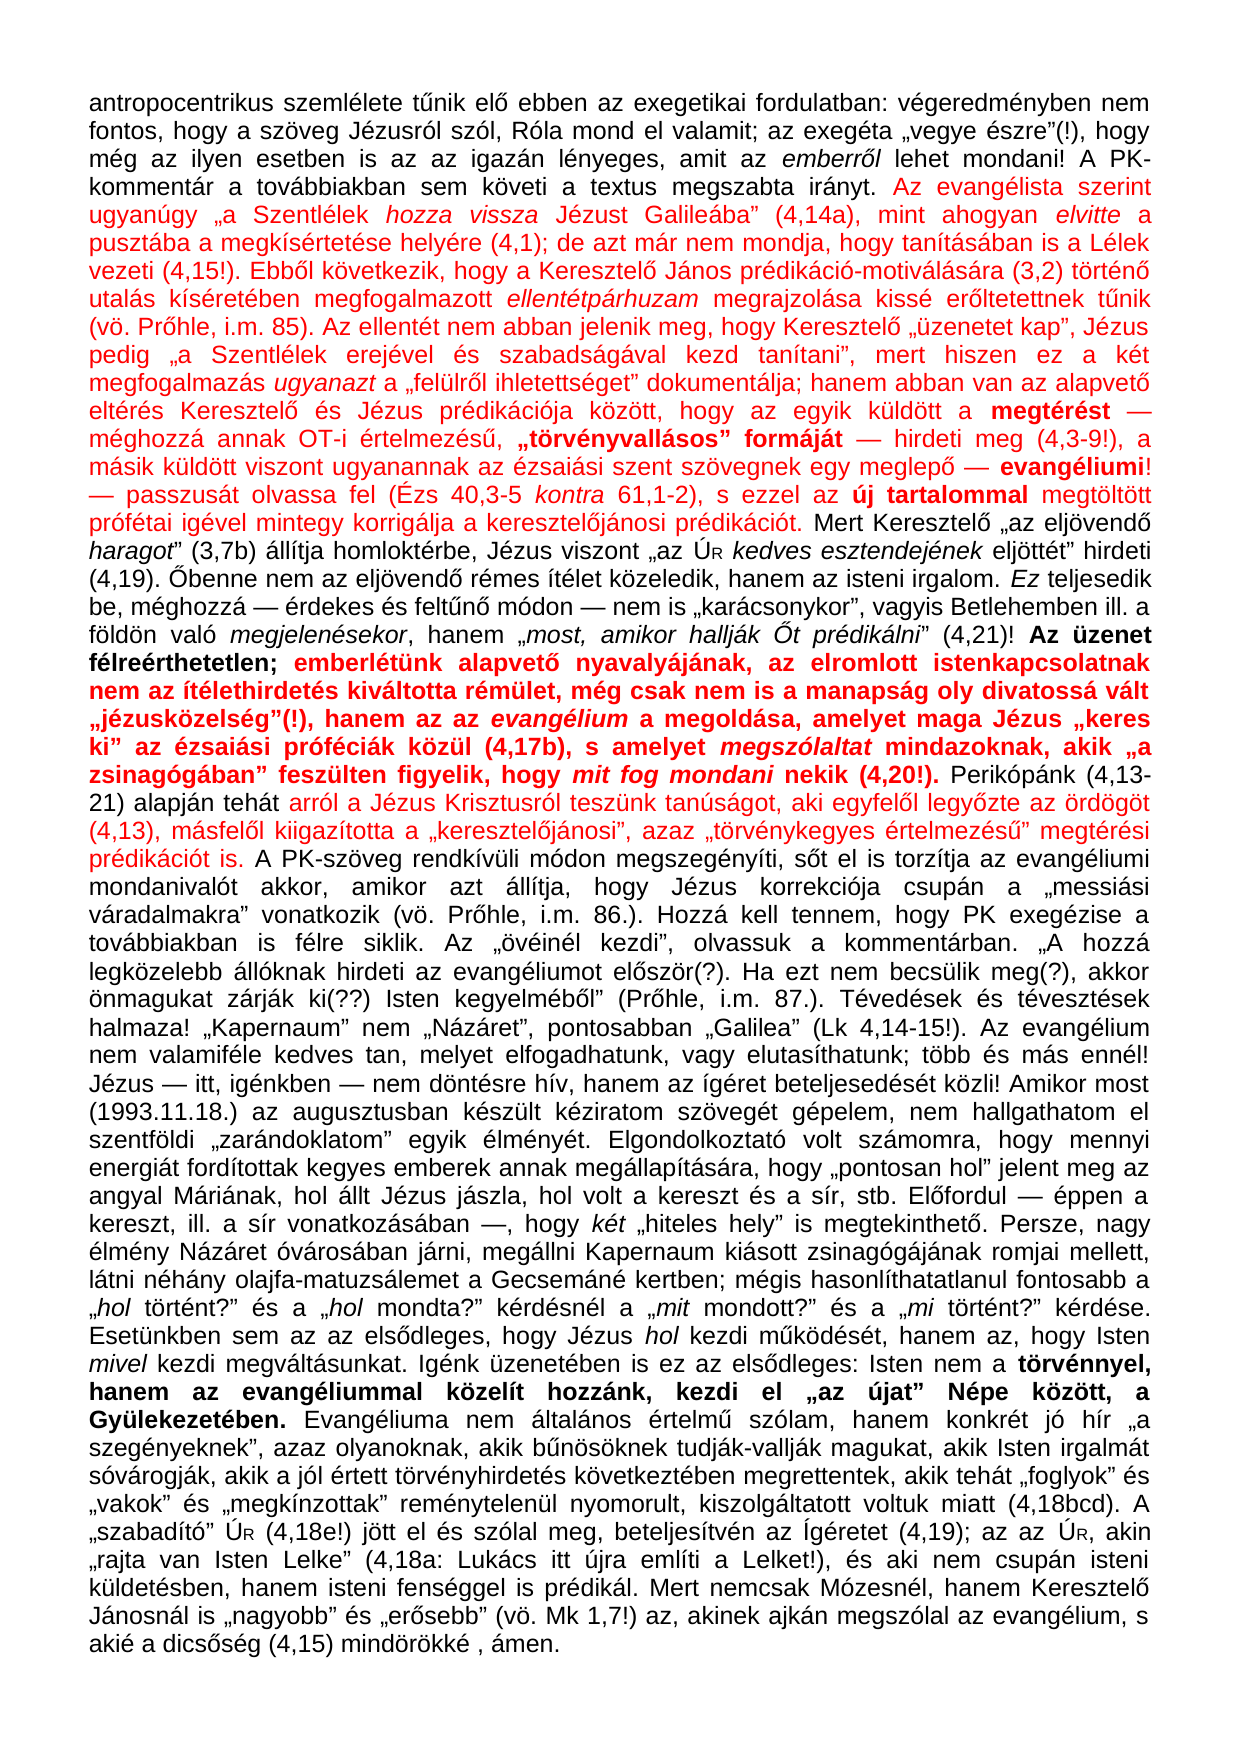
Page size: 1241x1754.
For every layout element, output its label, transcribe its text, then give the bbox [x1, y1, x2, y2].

text antropocentrikus szemlélete tűnik elő ebben az exegetikai fordulatban: végeredményben nem fontos, hogy a szöveg Jézusról szól, Róla mond el valamit; az exegéta „vegye észre”(!), hogy még az ilyen esetben is az az igazán lényeges, amit az emberről lehet mondani! A PK-kommentár a továbbiakban sem követi a textus megszabta irányt. Az evangélista szerint ugyanúgy „a Szentlélek hozza vissza Jézust Galileába” (4,14a), mint ahogyan elvitte a pusztába a megkísértetése helyére (4,1); de azt már nem mondja, hogy tanításában is a Lélek vezeti (4,15!). Ebből következik, hogy a Keresztelő János prédikáció-motiválására (3,2) történő utalás kíséretében megfogalmazott ellentétpárhuzam megrajzolása kissé erőltetettnek tűnik (vö. Prőhle, i.m. 85). Az ellentét nem abban jelenik meg, hogy Keresztelő „üzenetet kap”, Jézus pedig „a Szentlélek erejével és szabadságával kezd tanítani”, mert hiszen ez a két megfogalmazás ugyanazt a „felülről ihletettséget” dokumentálja; hanem abban van az alapvető eltérés Keresztelő és Jézus prédikációja között, hogy az egyik küldött a megtérést ― méghozzá annak OT-i értelmezésű, „törvényvallásos” formáját ― hirdeti meg (4,3-9!), a másik küldött viszont ugyanannak az ézsaiási szent szövegnek egy meglepő ― evangéliumi! ― passzusát olvassa fel (Ézs 40,3-5 kontra 61,1-2), s ezzel az új tartalommal megtöltött prófétai igével mintegy korrigálja a keresztelőjánosi prédikációt. Mert Keresztelő „az eljövendő haragot” (3,7b) állítja homloktérbe, Jézus viszont „az Úr kedves esztendejének eljöttét” hirdeti (4,19). Őbenne nem az eljövendő rémes ítélet közeledik, hanem az isteni irgalom. Ez teljesedik be, méghozzá ― érdekes és feltűnő módon ― nem is „karácsonykor”, vagyis Betlehemben ill. a földön való megjelenésekor, hanem „most, amikor hallják Őt prédikálni” (4,21)! Az üzenet félreérthetetlen; emberlétünk alapvető nyavalyájának, az elromlott istenkapcsolatnak nem az ítélethirdetés kiváltotta rémület, még csak nem is a manapság oly divatossá vált „jézusközelség”(!), hanem az az evangélium a megoldása, amelyet maga Jézus „keres ki” az ézsaiási próféciák közül (4,17b), s amelyet megszólaltat mindazoknak, akik „a zsinagógában” feszülten figyelik, hogy mit fog mondani nekik (4,20!). Perikópánk (4,13-21) alapján tehát arról a Jézus Krisztusról teszünk tanúságot, aki egyfelől legyőzte az ördögöt (4,13), másfelől kiigazította a „keresztelőjánosi”, azaz „törvénykegyes értelmezésű” megtérési prédikációt is. A PK-szöveg rendkívüli módon megszegényíti, sőt el is torzítja az evangéliumi mondanivalót akkor, amikor azt állítja, hogy Jézus korrekciója csupán a „messiási váradalmakra” vonatkozik (vö. Prőhle, i.m. 86.). Hozzá kell tennem, hogy PK exegézise a továbbiakban is félre siklik. Az „övéinél kezdi”, olvassuk a kommentárban. „A hozzá legközelebb állóknak hirdeti az evangéliumot először(?). Ha ezt nem becsülik meg(?), akkor önmagukat zárják ki(??) Isten kegyelméből” (Prőhle, i.m. 87.). Tévedések és tévesztések halmaza! „Kapernaum” nem „Názáret”, pontosabban „Galilea” (Lk 4,14-15!). Az evangélium nem valamiféle kedves tan, melyet elfogadhatunk, vagy elutasíthatunk; több és más ennél! Jézus ― itt, igénkben ― nem döntésre hív, hanem az ígéret beteljesedését közli! Amikor most (1993.11.18.) az augusztusban készült kéziratom szövegét gépelem, nem hallgathatom el szentföldi „zarándoklatom” egyik élményét. Elgondolkoztató volt számomra, hogy mennyi energiát fordítottak kegyes emberek annak megállapítására, hogy „pontosan hol” jelent meg az angyal Máriának, hol állt Jézus jászla, hol volt a kereszt és a sír, stb. Előfordul ― éppen a kereszt, ill. a sír vonatkozásában ―, hogy két „hiteles hely” is megtekinthető. Persze, nagy élmény Názáret óvárosában járni, megállni Kapernaum kiásott zsinagógájának romjai mellett, látni néhány olajfa-matuzsálemet a Gecsemáné kertben; mégis hasonlíthatatlanul fontosabb a „hol történt?” és a „hol mondta?” kérdésnél a „mit mondott?” és a „mi történt?” kérdése. Esetünkben sem az az elsődleges, hogy Jézus hol kezdi működését, hanem az, hogy Isten mivel kezdi megváltásunkat. Igénk üzenetében is ez az elsődleges: Isten nem a törvénnyel, hanem az evangéliummal közelít hozzánk, kezdi el „az újat” Népe között, a Gyülekezetében. Evangéliuma nem általános értelmű szólam, hanem konkrét jó hír „a szegényeknek”, azaz olyanoknak, akik bűnösöknek tudják-vallják magukat, akik Isten irgalmát sóvárogják, akik a jól értett törvényhirdetés következtében megrettentek, akik tehát „foglyok” és „vakok” és „megkínzottak” reménytelenül nyomorult, kiszolgáltatott voltuk miatt (4,18bcd). A „szabadító” Úr (4,18e!) jött el és szólal meg, beteljesítvén az Ígéretet (4,19); az az Úr, akin „rajta van Isten Lelke” (4,18a: Lukács itt újra említi a Lelket!), és aki nem csupán isteni küldetésben, hanem isteni fenséggel is prédikál. Mert nemcsak Mózesnél, hanem Keresztelő Jánosnál is „nagyobb” és „erősebb” (vö. Mk 1,7!) az, akinek ajkán megszólal az evangélium, s akié a dicsőség (4,15) mindörökké , ámen. [88, 88, 1152, 1658]
